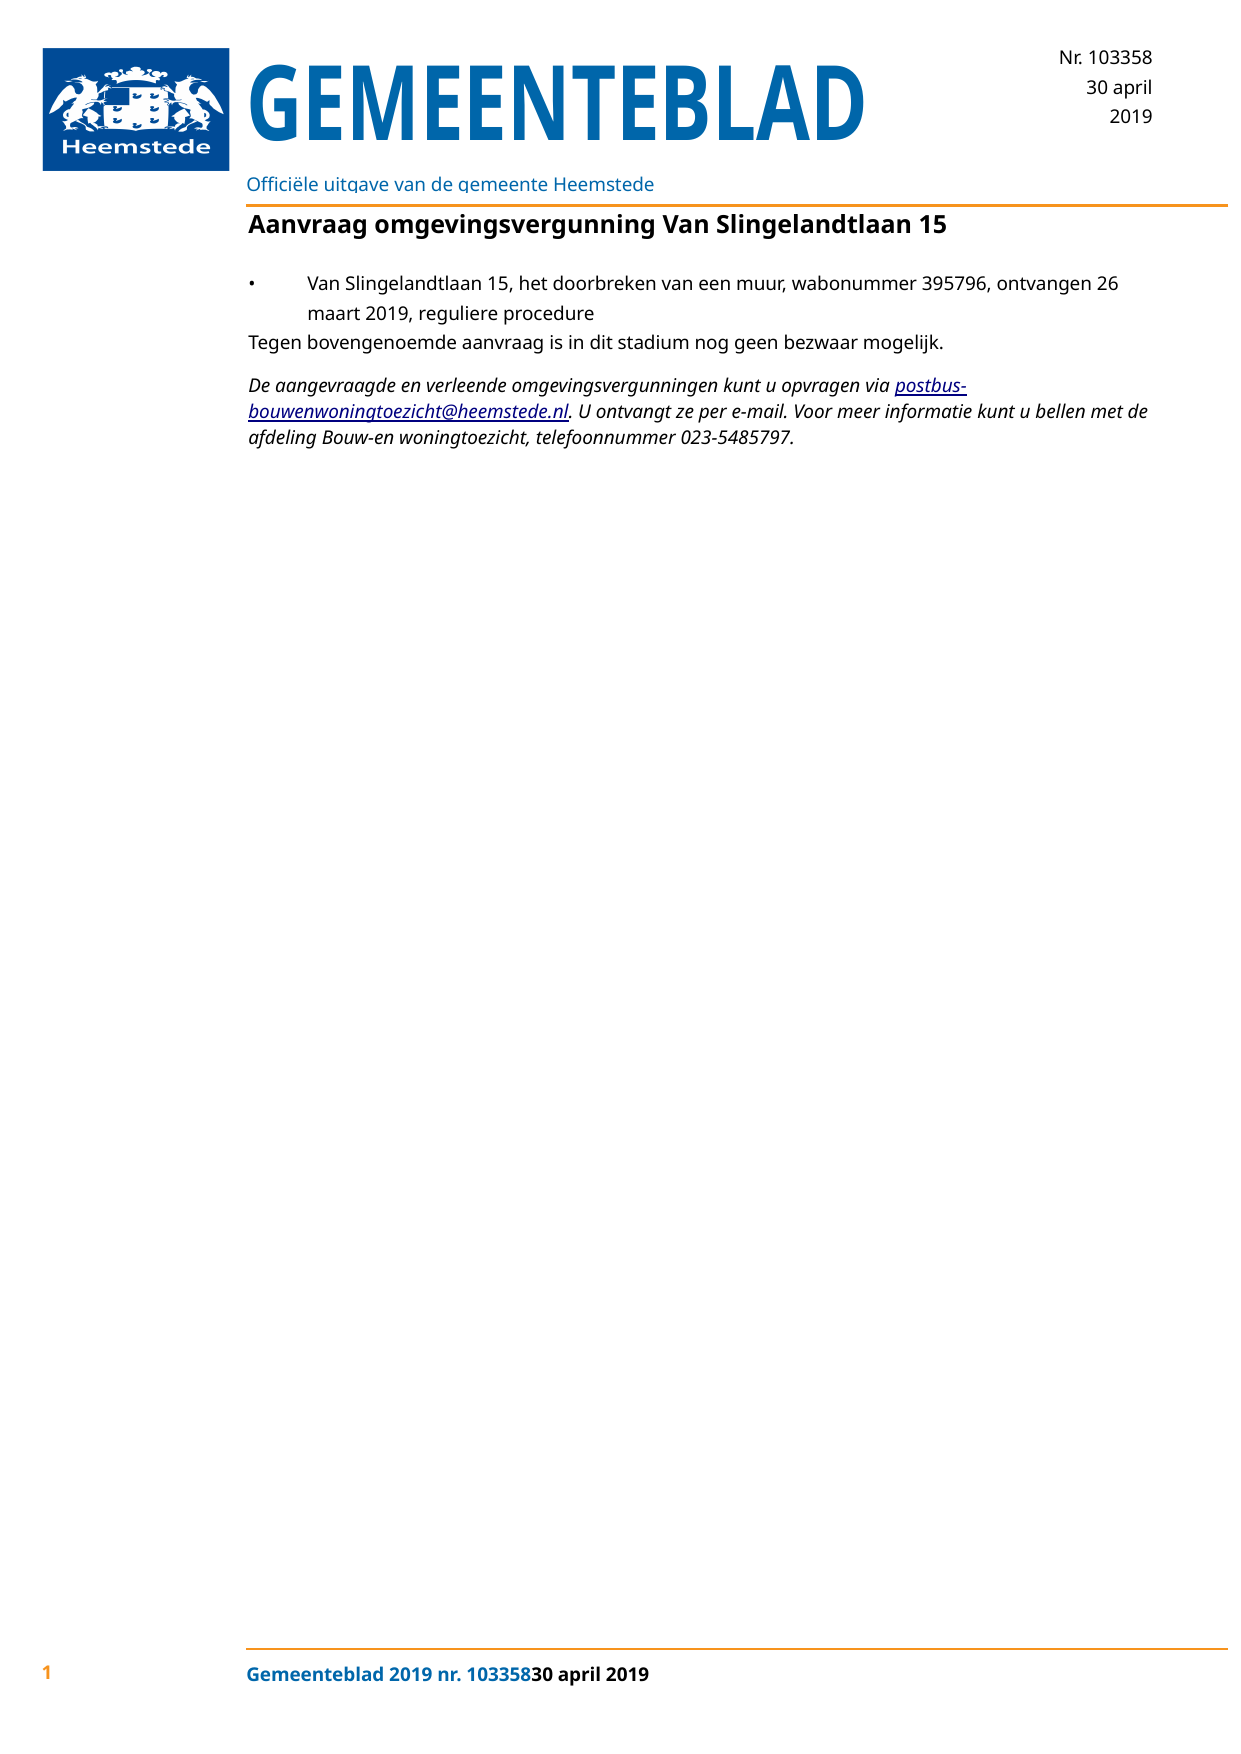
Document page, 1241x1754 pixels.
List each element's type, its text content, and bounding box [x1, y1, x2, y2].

text De aangevraagde en verleende omgevingsvergunningen kunt u opvragen via postbus-bouwenwoningtoezicht@heemstede.nl. U ontvangt ze per e-mail. Voor meer informatie kunt u bellen met de afdeling Bouw-en woningtoezicht, telefoonnummer 023-5485797. [248, 373, 1152, 450]
list Van Slingelandtlaan 15, het doorbreken van een muur, wabonummer 395796, ontvangen 26 maart 2019, reguliere procedure [248, 270, 1152, 326]
text Aanvraag omgevingsvergunning Van Slingelandtlaan 15 [248, 207, 1152, 241]
text Tegen bovengenoemde aanvraag is in dit stadium nog geen bezwaar mogelijk. [248, 329, 1152, 355]
picture [41, 47, 231, 172]
